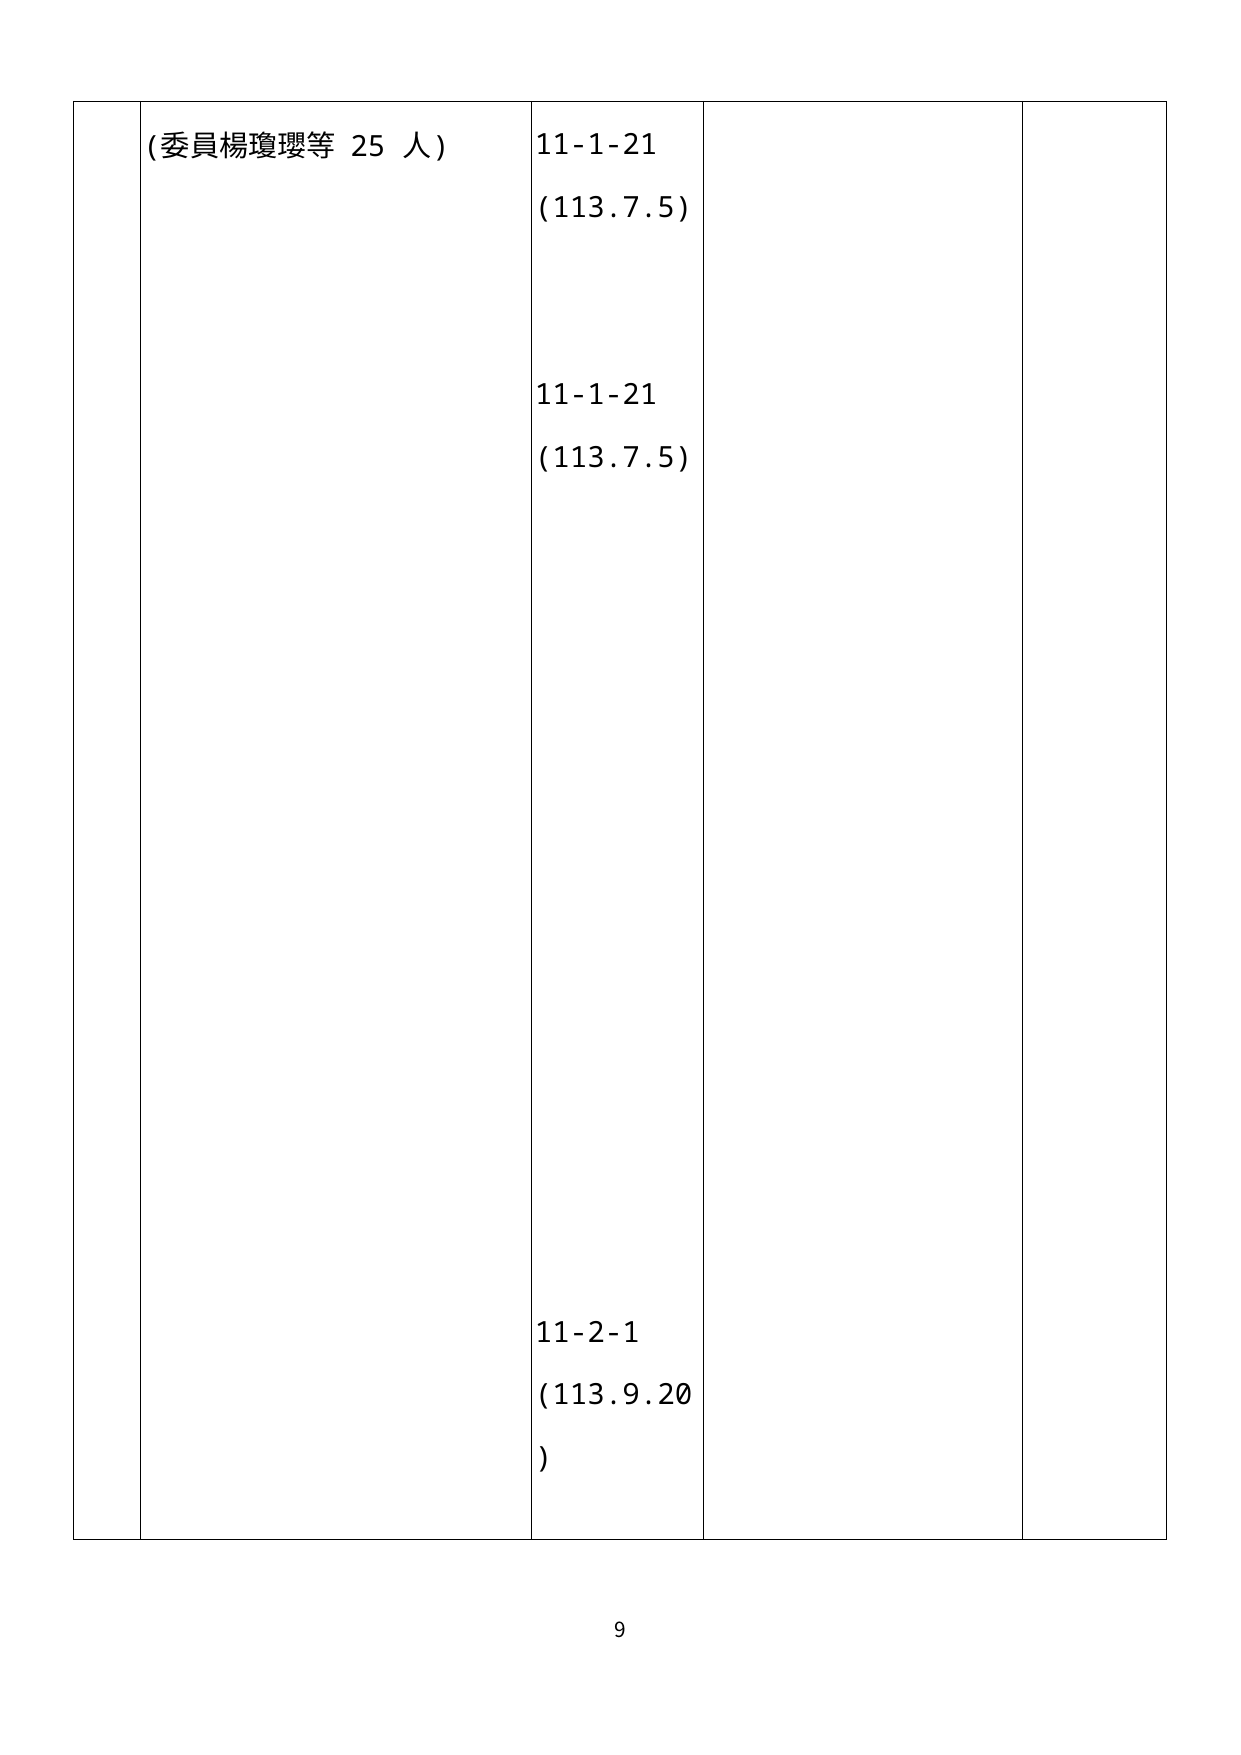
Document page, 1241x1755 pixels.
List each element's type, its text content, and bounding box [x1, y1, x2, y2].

table_cell [1023, 102, 1166, 1539]
table_cell (委員楊瓊瓔等 25 人) [141, 102, 531, 1539]
table_cell [704, 102, 1022, 1539]
table_cell [74, 102, 140, 1539]
table_cell 11-1-21 (113.7.5) 11-1-21 (113.7.5) 11-2-1 (113.9.20) [532, 102, 703, 1539]
